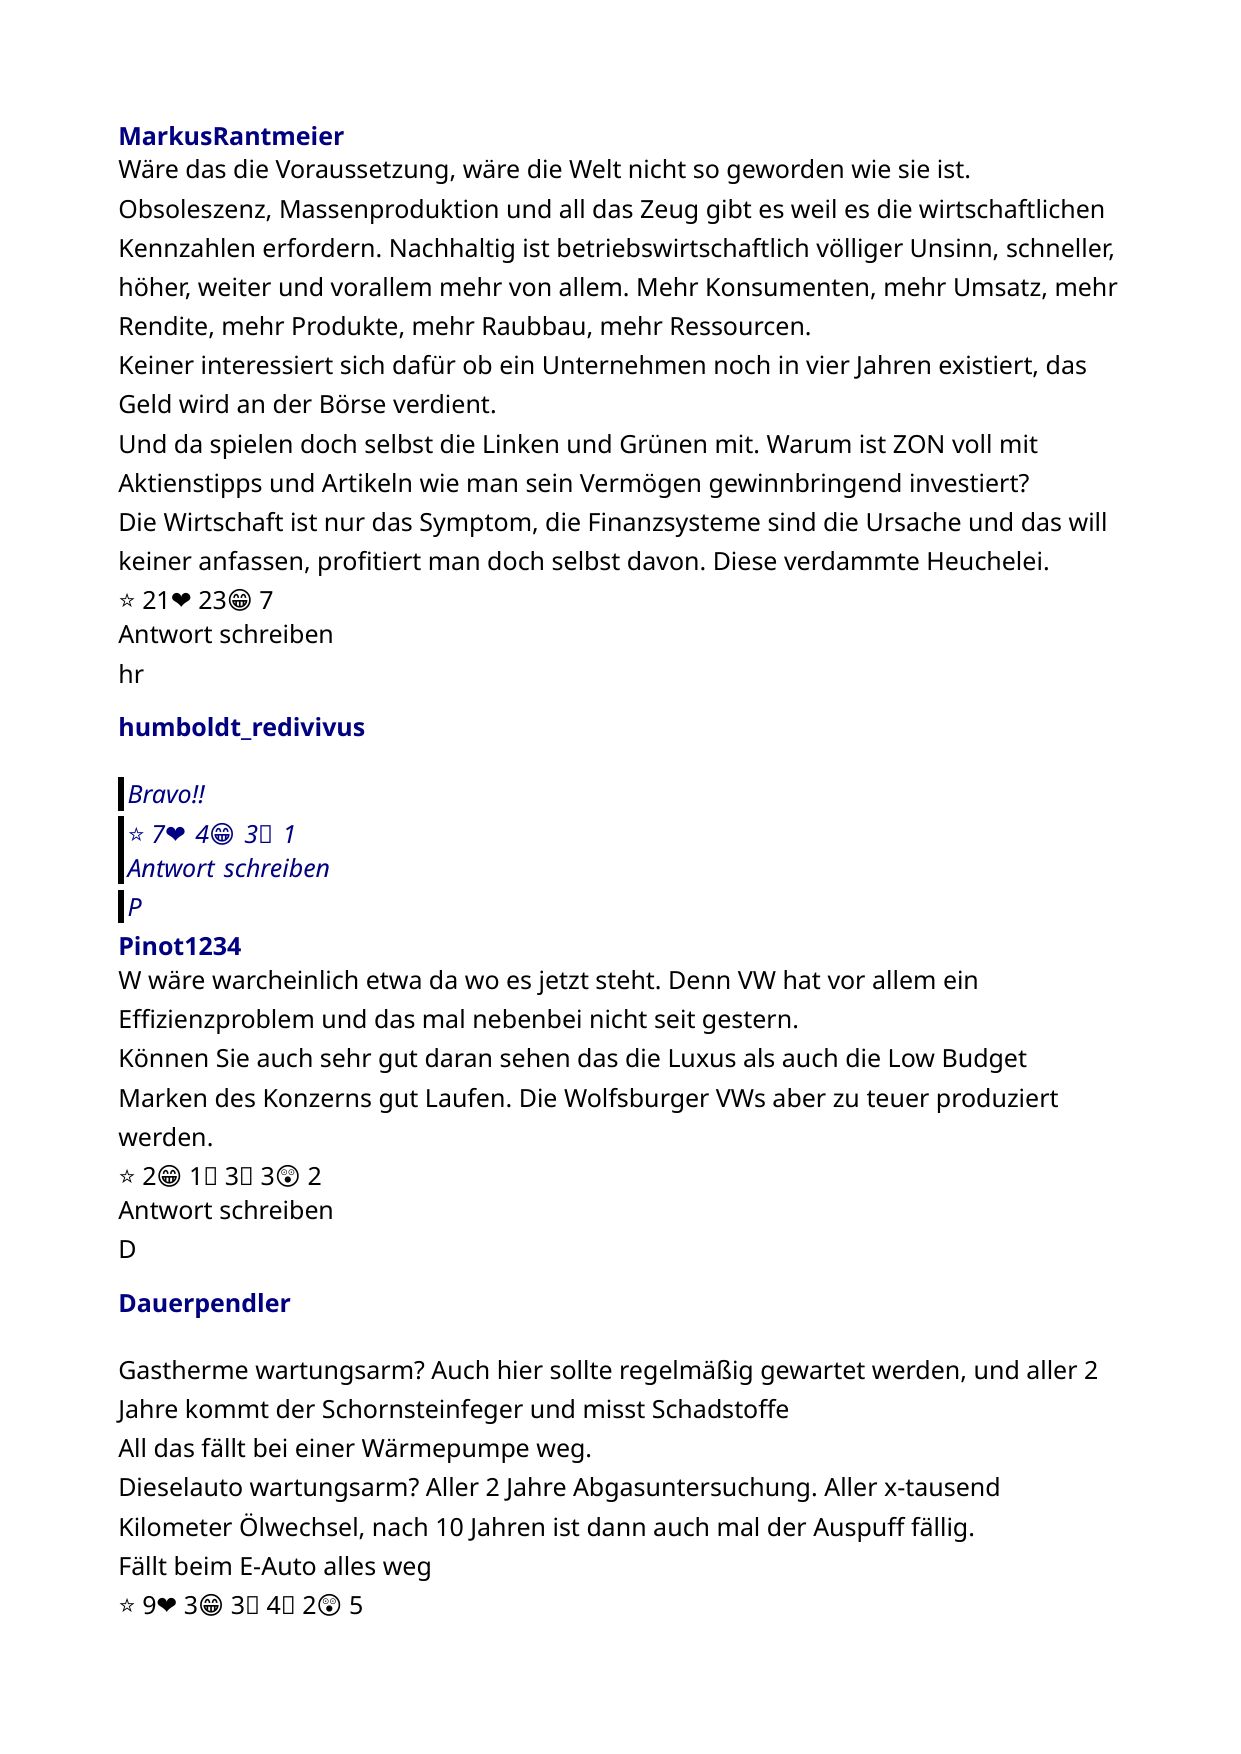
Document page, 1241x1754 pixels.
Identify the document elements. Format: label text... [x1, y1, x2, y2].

text ⭐️ 7❤️ 4😁 3🤨 1 [124, 816, 1122, 850]
text Gastherme wartungsarm? Auch hier sollte regelmäßig gewartet werden, und aller 2 Jahre kommt der Schornsteinfeger und misst Schadstoffe [118, 1353, 1122, 1426]
subtitle Dauerpendler [118, 1286, 1122, 1319]
text ⭐️ 9❤️ 3😁 3🙁 4🤨 2😲 5 [118, 1588, 1122, 1622]
text All das fällt bei einer Wärmepumpe weg. [118, 1431, 1122, 1465]
text D [118, 1232, 1122, 1266]
text Keiner interessiert sich dafür ob ein Unternehmen noch in vier Jahren existiert, das Geld wird an der Börse verdient. [118, 348, 1122, 421]
text ⭐️ 21❤️ 23😁 7 [118, 583, 1122, 617]
text Können Sie auch sehr gut daran sehen das die Luxus als auch die Low Budget Marken des Konzerns gut Laufen. Die Wolfsburger VWs aber zu teuer produziert werden. [118, 1041, 1122, 1153]
subtitle MarkusRantmeier [118, 118, 1122, 152]
subtitle Pinot1234 [118, 929, 1122, 963]
text Antwort schreiben [118, 1193, 1122, 1227]
text Die Wirtschaft ist nur das Symptom, die Finanzsysteme sind die Ursache und das will keiner anfassen, profitiert man doch selbst davon. Diese verdammte Heuchelei. [118, 505, 1122, 578]
text Fällt beim E-Auto alles weg [118, 1548, 1122, 1582]
text hr [118, 656, 1122, 690]
text Bravo!! [124, 777, 1122, 811]
text ⭐️ 2😁 1🙁 3🤨 3😲 2 [118, 1158, 1122, 1193]
text Antwort schreiben [124, 850, 1122, 884]
text Antwort schreiben [118, 617, 1122, 651]
text P [118, 889, 1122, 923]
text Wäre das die Voraussetzung, wäre die Welt nicht so geworden wie sie ist. Obsoleszenz, Massenproduktion und all das Zeug gibt es weil es die wirtschaftlichen Kennzahlen erfordern. Nachhaltig ist betriebswirtschaftlich völliger Unsinn, schneller, höher, weiter und vorallem mehr von allem. Mehr Konsumenten, mehr Umsatz, mehr Rendite, mehr Produkte, mehr Raubbau, mehr Ressourcen. [118, 152, 1122, 343]
text W wäre warcheinlich etwa da wo es jetzt steht. Denn VW hat vor allem ein Effizienzproblem und das mal nebenbei nicht seit gestern. [118, 963, 1122, 1036]
text Dieselauto wartungsarm? Aller 2 Jahre Abgasuntersuchung. Aller x-tausend Kilometer Ölwechsel, nach 10 Jahren ist dann auch mal der Auspuff fällig. [118, 1470, 1122, 1543]
subtitle humboldt_redivivus [118, 710, 1122, 744]
text Und da spielen doch selbst die Linken und Grünen mit. Warum ist ZON voll mit Aktienstipps und Artikeln wie man sein Vermögen gewinnbringend investiert? [118, 426, 1122, 499]
